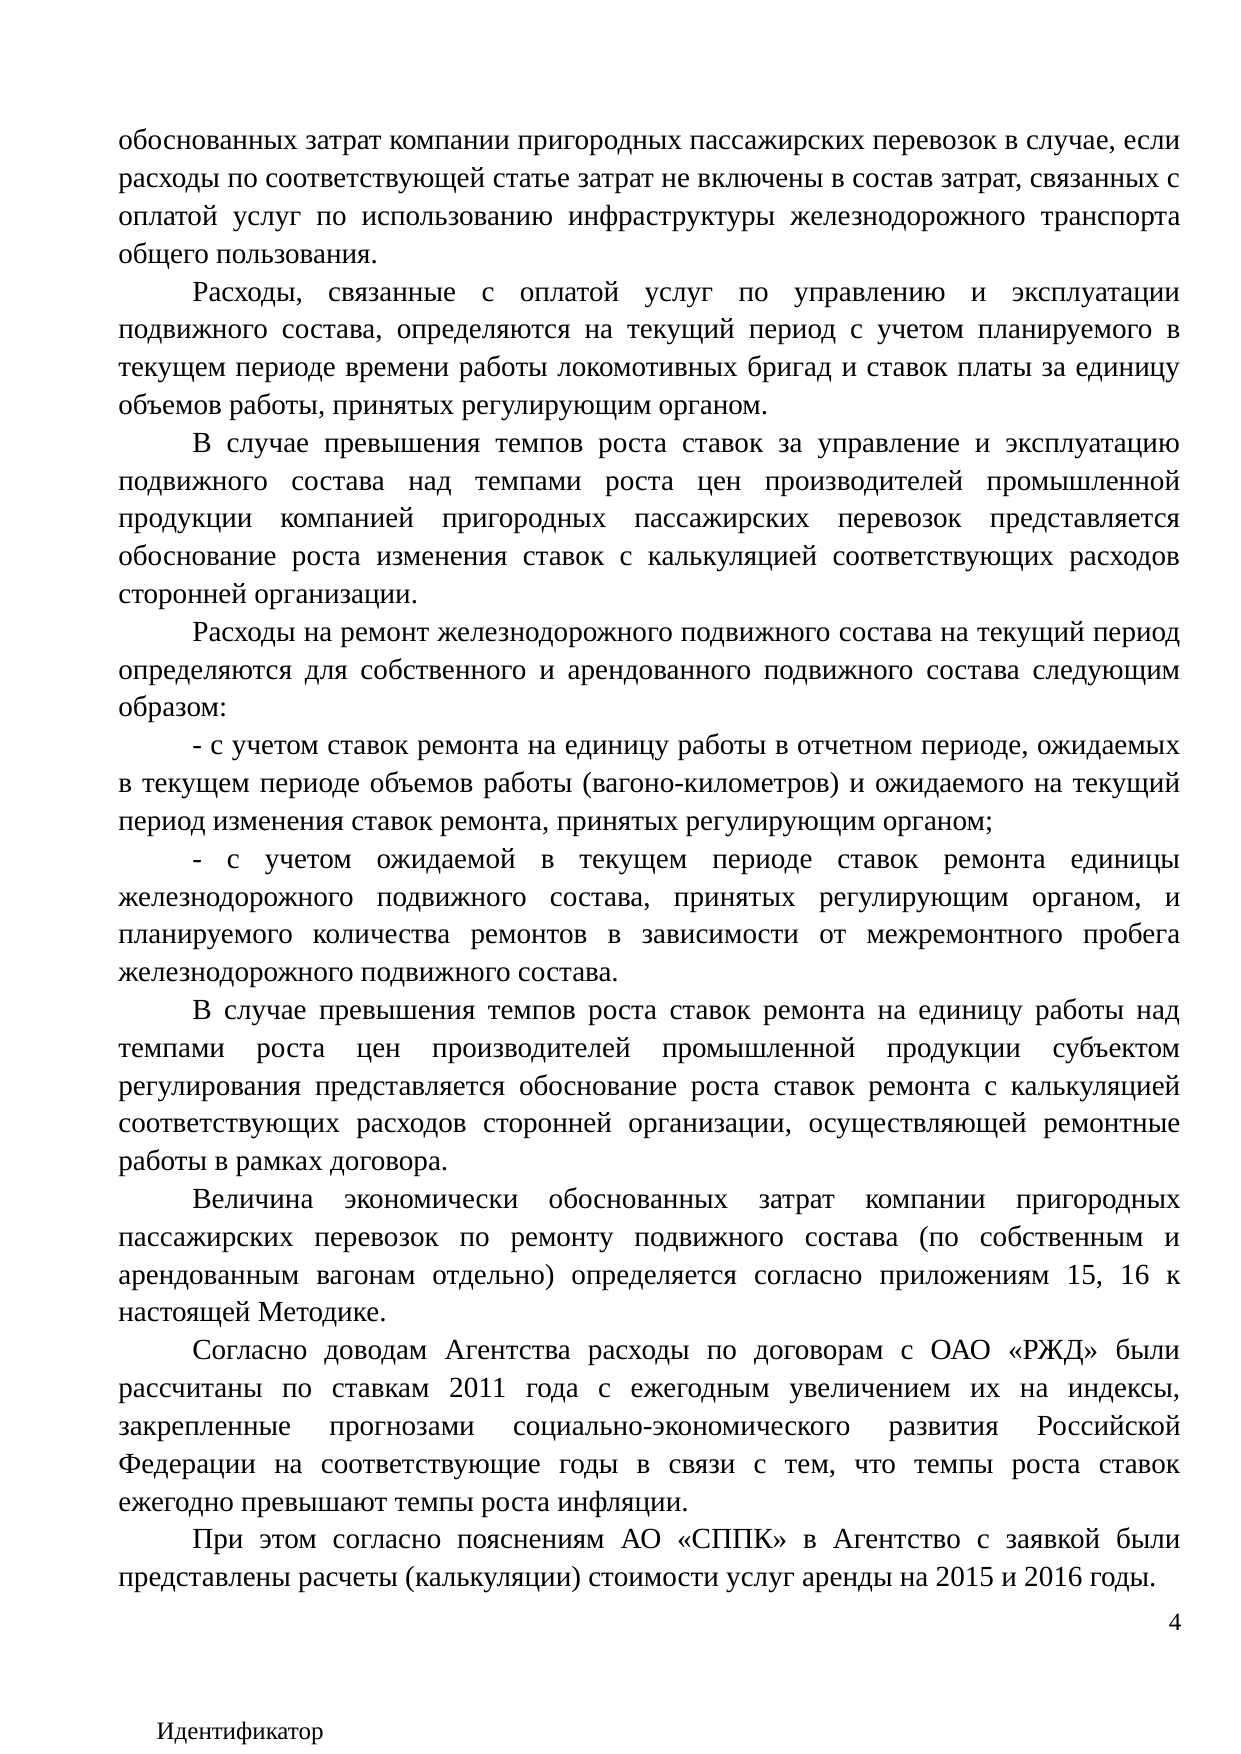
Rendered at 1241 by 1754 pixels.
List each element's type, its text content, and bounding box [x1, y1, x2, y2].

text Величина экономически обоснованных затрат компании пригородных пассажирских перевозок по ремонту подвижного состава (по собственным и арендованным вагонам отдельно) определяется согласно приложениям 15, 16 к настоящей Методике. [118, 1177, 1181, 1328]
text обоснованных затрат компании пригородных пассажирских перевозок в случае, если расходы по соответствующей статье затрат не включены в состав затрат, связанных с оплатой услуг по использованию инфраструктуры железнодорожного транспорта общего пользования. [118, 118, 1181, 269]
text - с учетом ставок ремонта на единицу работы в отчетном периоде, ожидаемых в текущем периоде объемов работы (вагоно-километров) и ожидаемого на текущий период изменения ставок ремонта, принятых регулирующим органом; [118, 723, 1181, 837]
text В случае превышения темпов роста ставок ремонта на единицу работы над темпами роста цен производителей промышленной продукции субъектом регулирования представляется обоснование роста ставок ремонта с калькуляцией соответствующих расходов сторонней организации, осуществляющей ремонтные работы в рамках договора. [118, 988, 1181, 1177]
text Расходы на ремонт железнодорожного подвижного состава на текущий период определяются для собственного и арендованного подвижного состава следующим образом: [118, 610, 1181, 723]
text В случае превышения темпов роста ставок за управление и эксплуатацию подвижного состава над темпами роста цен производителей промышленной продукции компанией пригородных пассажирских перевозок представляется обоснование роста изменения ставок с калькуляцией соответствующих расходов сторонней организации. [118, 421, 1181, 610]
text Расходы, связанные с оплатой услуг по управлению и эксплуатации подвижного состава, определяются на текущий период с учетом планируемого в текущем периоде времени работы локомотивных бригад и ставок платы за единицу объемов работы, принятых регулирующим органом. [118, 269, 1181, 421]
text При этом согласно пояснениям АО «СППК» в Агентство с заявкой были представлены расчеты (калькуляции) стоимости услуг аренды на 2015 и 2016 годы. [118, 1517, 1181, 1593]
text Согласно доводам Агентства расходы по договорам с ОАО «РЖД» были рассчитаны по ставкам 2011 года с ежегодным увеличением их на индексы, закрепленные прогнозами социально-экономического развития Российской Федерации на соответствующие годы в связи с тем, что темпы роста ставок ежегодно превышают темпы роста инфляции. [118, 1328, 1181, 1517]
text - с учетом ожидаемой в текущем периоде ставок ремонта единицы железнодорожного подвижного состава, принятых регулирующим органом, и планируемого количества ремонтов в зависимости от межремонтного пробега железнодорожного подвижного состава. [118, 837, 1181, 988]
